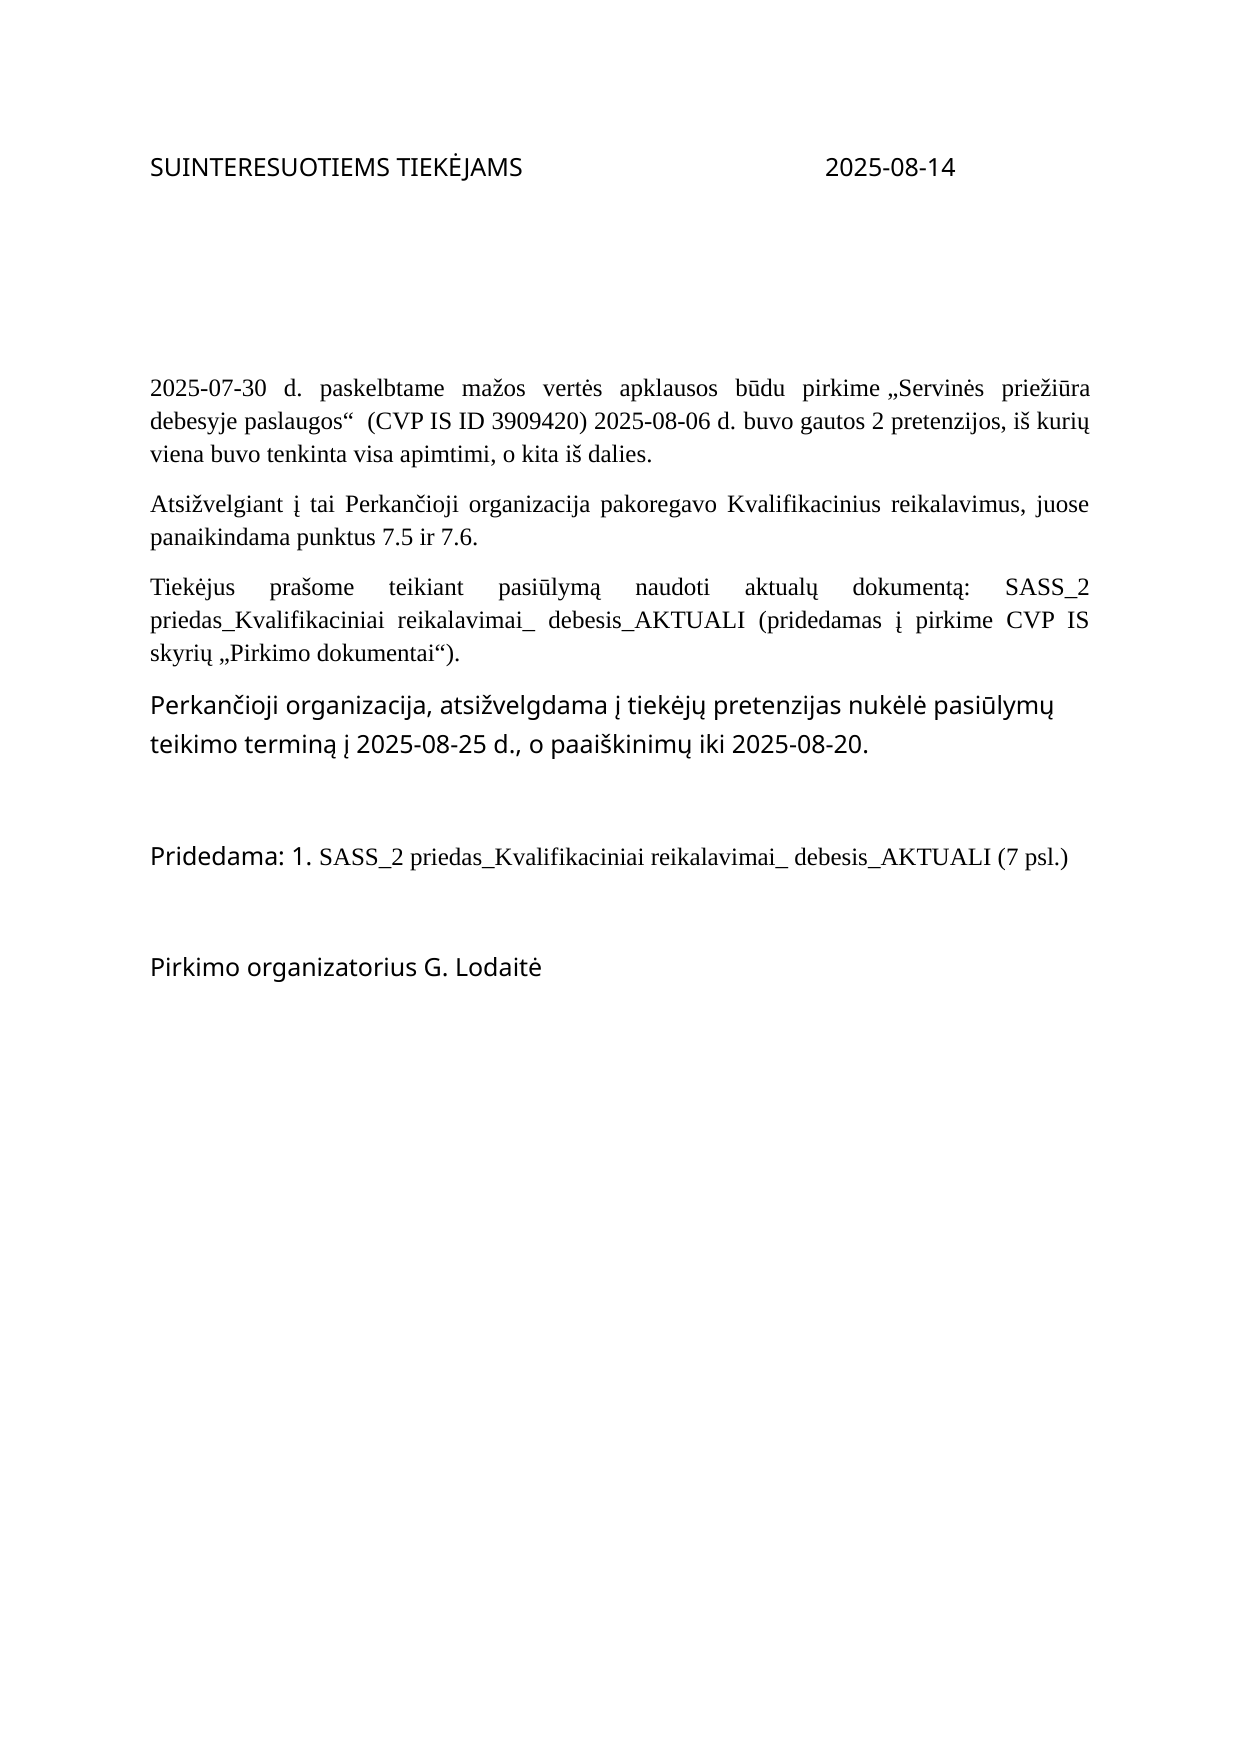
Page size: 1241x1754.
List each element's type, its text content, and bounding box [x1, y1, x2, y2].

text Pridedama: 1. SASS_2 priedas_Kvalifikaciniai reikalavimai_ debesis_AKTUALI (7 psl.) [150, 838, 1090, 872]
text SUINTERESUOTIEMS TIEKĖJAMS 2025-08-14 [150, 150, 1090, 184]
text Pirkimo organizatorius G. Lodaitė [150, 950, 1090, 984]
text 2025-07-30 d. paskelbtame mažos vertės apklausos būdu pirkime „Servinės priežiūra debesyje paslaugos“ (CVP IS ID 3909420) 2025-08-06 d. buvo gautos 2 pretenzijos, iš kurių viena buvo tenkinta visa apimtimi, o kita iš dalies. [150, 373, 1090, 468]
text Atsižvelgiant į tai Perkančioji organizacija pakoregavo Kvalifikacinius reikalavimus, juose panaikindama punktus 7.5 ir 7.6. [150, 489, 1090, 551]
text Tiekėjus prašome teikiant pasiūlymą naudoti aktualų dokumentą: SASS_2 priedas_Kvalifikaciniai reikalavimai_ debesis_AKTUALI (pridedamas į pirkime CVP IS skyrių „Pirkimo dokumentai“). [150, 572, 1090, 667]
text Perkančioji organizacija, atsižvelgdama į tiekėjų pretenzijas nukėlė pasiūlymų teikimo terminą į 2025-08-25 d., o paaiškinimų iki 2025-08-20. [150, 687, 1090, 761]
